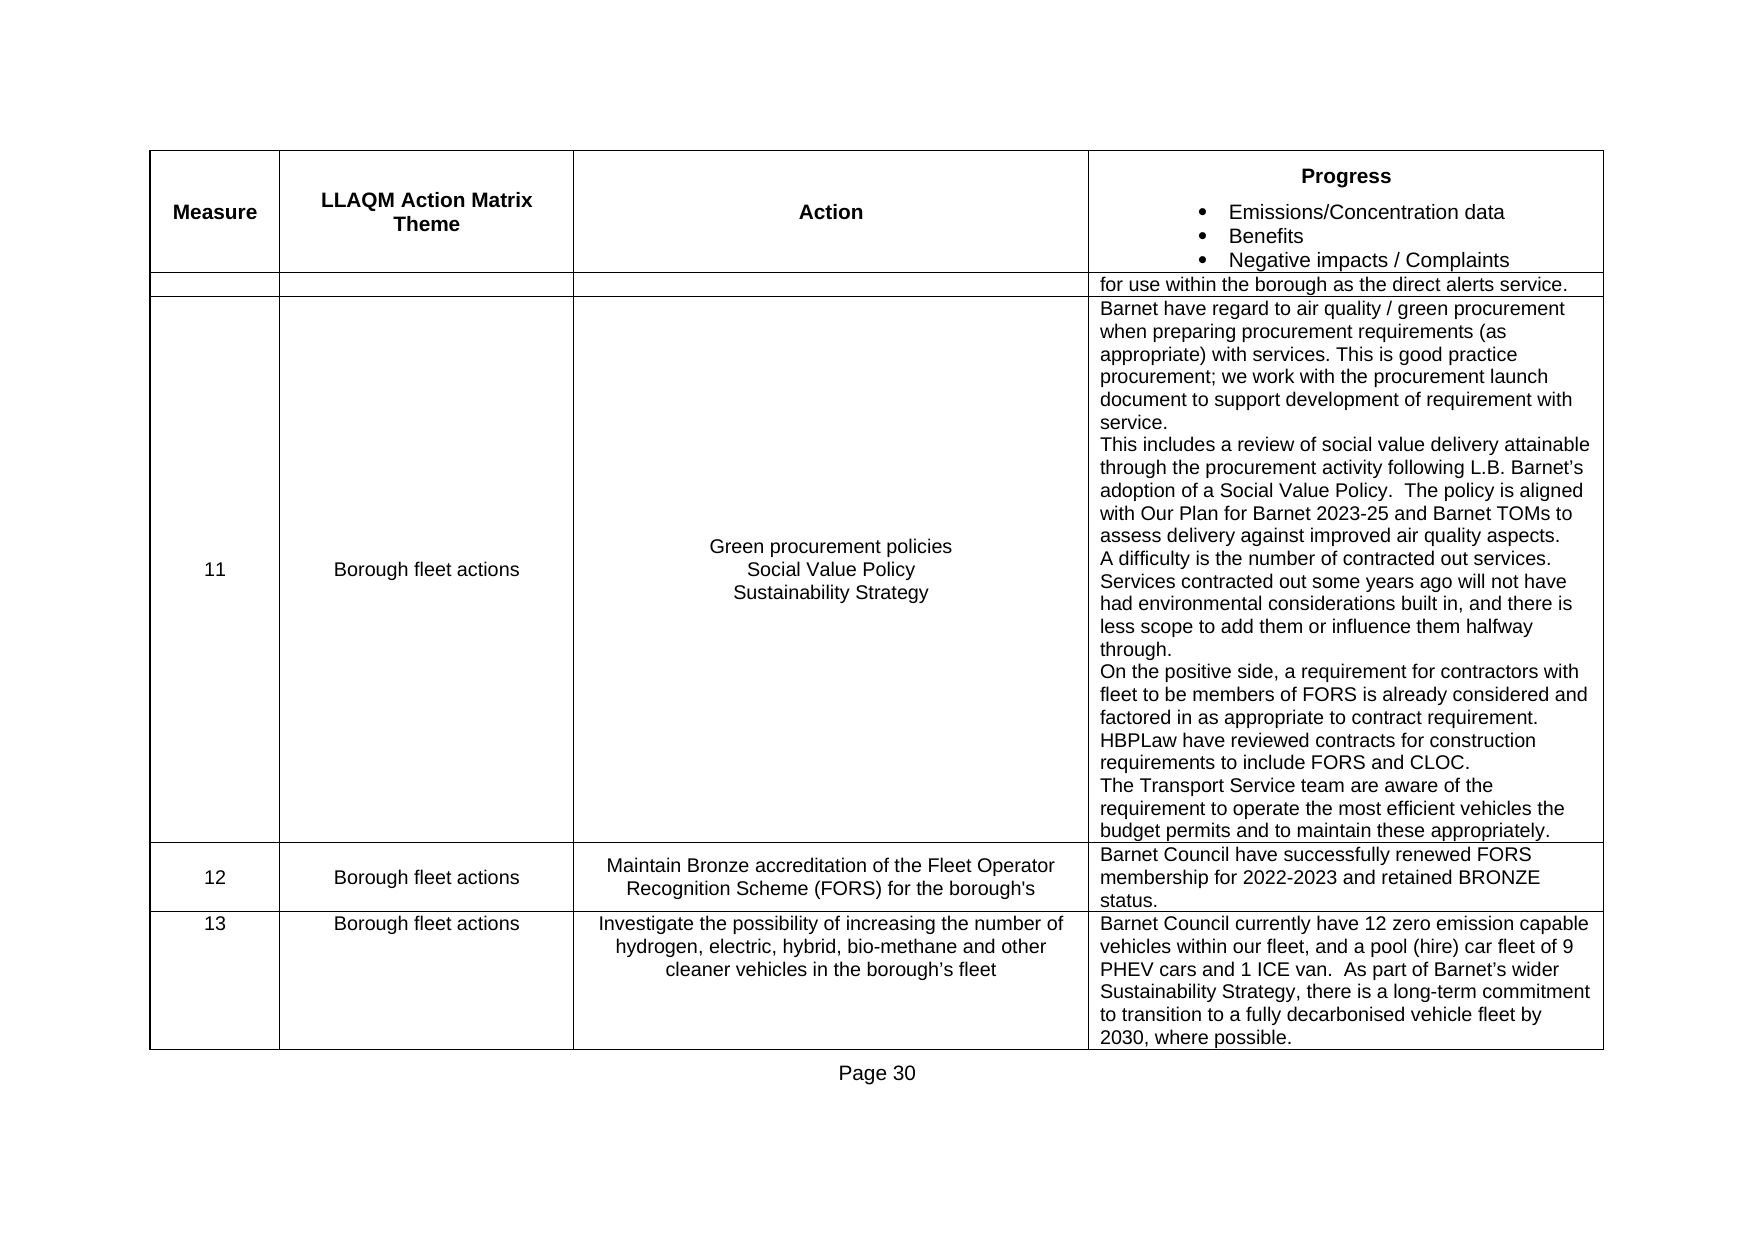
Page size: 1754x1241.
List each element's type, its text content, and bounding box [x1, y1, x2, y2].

table_cell 12 [151, 843, 279, 911]
table_cell Barnet have regard to air quality / green procurement when preparing procurement requirements (as appropriate) with services. This is good practice procurement; we work with the procurement launch document to support development of requirement with service. This includes a review of social value delivery attainable through the procurement activity following L.B. Barnet’s adoption of a Social Value Policy. The policy is aligned with Our Plan for Barnet 2023-25 and Barnet TOMs to assess delivery against improved air quality aspects. A difficulty is the number of contracted out services. Services contracted out some years ago will not have had environmental considerations built in, and there is less scope to add them or influence them halfway through. On the positive side, a requirement for contractors with fleet to be members of FORS is already considered and factored in as appropriate to contract requirement. HBPLaw have reviewed contracts for construction requirements to include FORS and CLOC. The Transport Service team are aware of the requirement to operate the most efficient vehicles the budget permits and to maintain these appropriately. [1089, 297, 1603, 842]
table_cell [151, 273, 279, 296]
table_cell [574, 273, 1088, 296]
table_cell Green procurement policies Social Value Policy Sustainability Strategy [574, 297, 1088, 842]
table_header Action [574, 151, 1088, 272]
table_cell 13 [151, 912, 279, 1048]
table_cell Barnet Council have successfully renewed FORS membership for 2022-2023 and retained BRONZE status. [1089, 843, 1603, 911]
table_header Progress Emissions/Concentration data Benefits Negative impacts / Complaints [1089, 151, 1603, 272]
table_cell Borough fleet actions [280, 297, 573, 842]
table_cell for use within the borough as the direct alerts service. [1089, 273, 1603, 296]
table_cell Maintain Bronze accreditation of the Fleet Operator Recognition Scheme (FORS) for the borough's [574, 843, 1088, 911]
table_cell Borough fleet actions [280, 912, 573, 1048]
table_cell [280, 273, 573, 296]
table_cell 11 [151, 297, 279, 842]
table_cell Investigate the possibility of increasing the number of hydrogen, electric, hybrid, bio-methane and other cleaner vehicles in the borough’s fleet [574, 912, 1088, 1048]
table_cell Borough fleet actions [280, 843, 573, 911]
table_header Measure [151, 151, 279, 272]
table_cell Barnet Council currently have 12 zero emission capable vehicles within our fleet, and a pool (hire) car fleet of 9 PHEV cars and 1 ICE van. As part of Barnet’s wider Sustainability Strategy, there is a long-term commitment to transition to a fully decarbonised vehicle fleet by 2030, where possible. [1089, 912, 1603, 1048]
table_header LLAQM Action Matrix Theme [280, 151, 573, 272]
